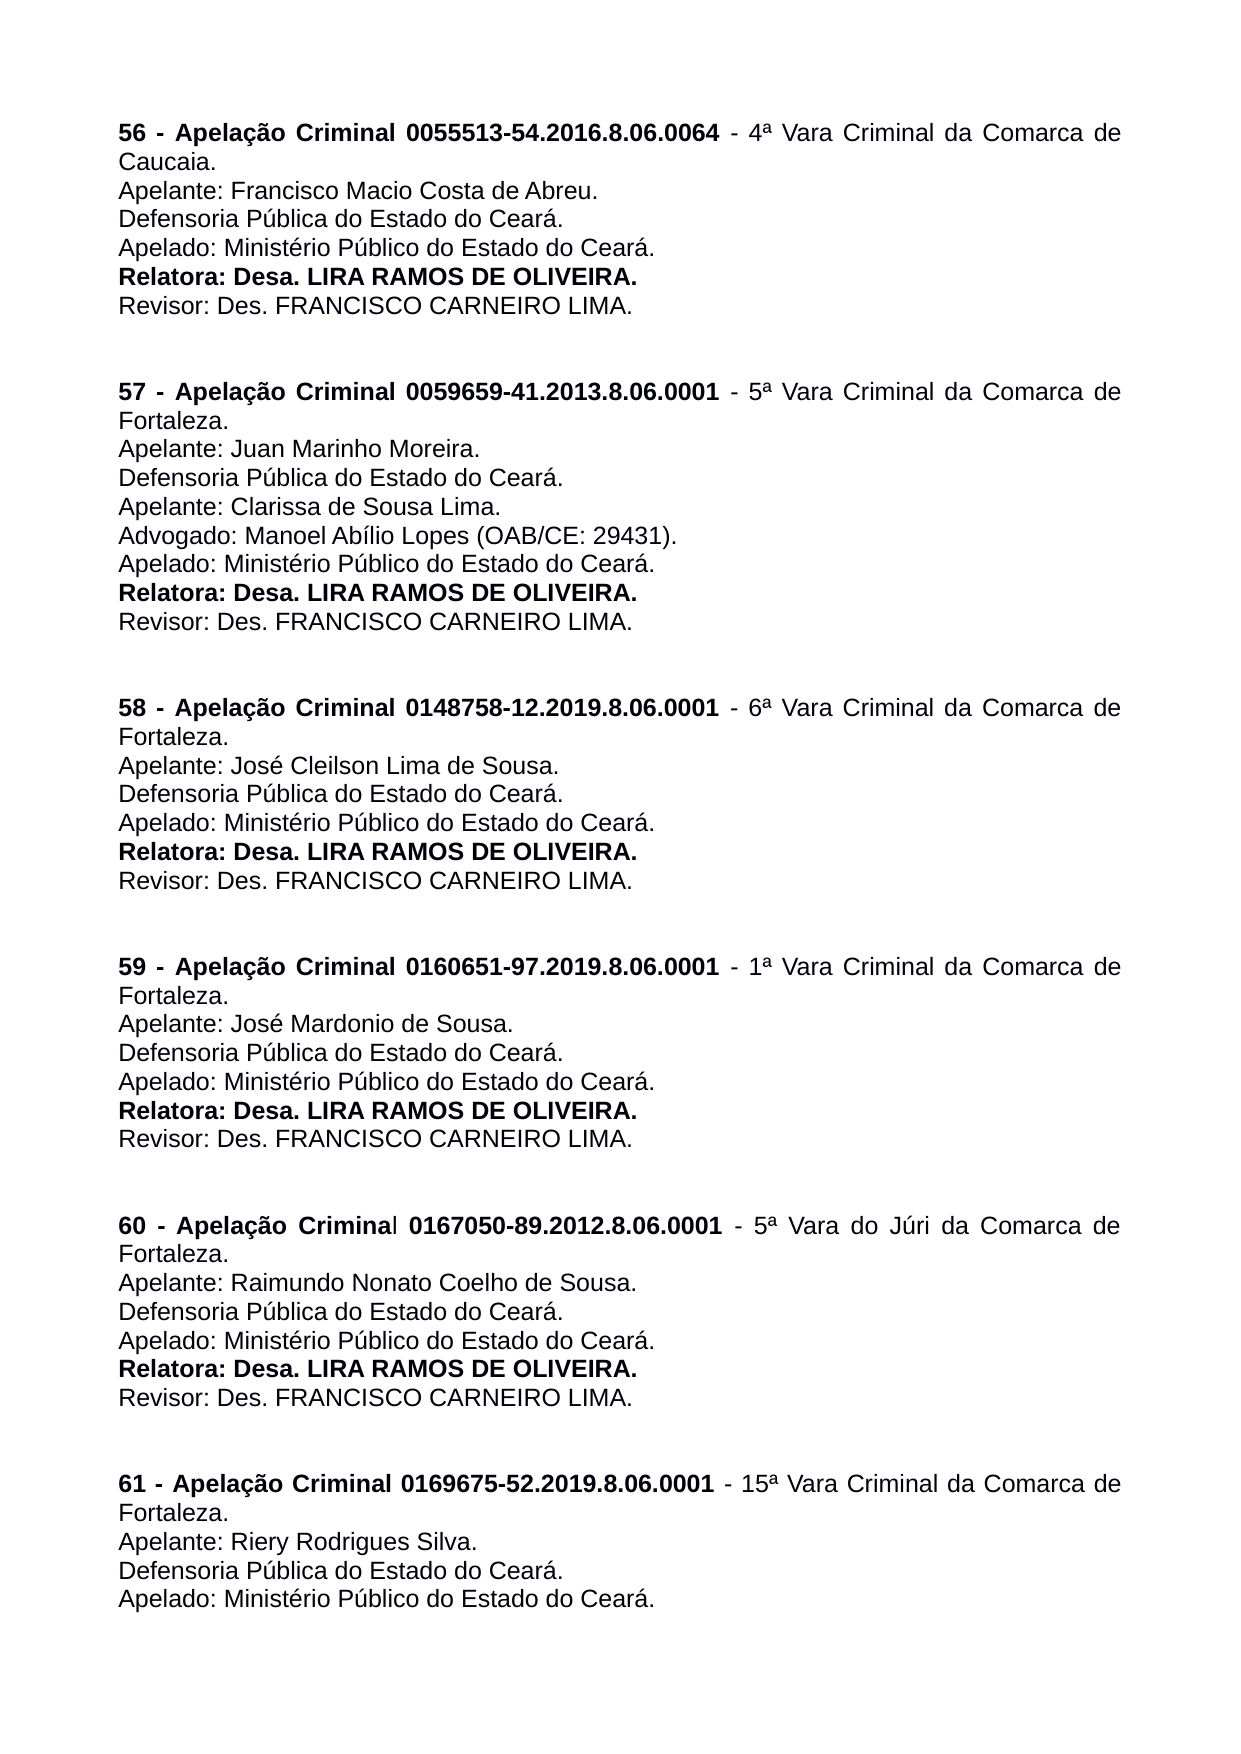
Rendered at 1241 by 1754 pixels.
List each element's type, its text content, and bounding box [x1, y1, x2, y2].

text Apelante: Francisco Macio Costa de Abreu. [118, 176, 1122, 204]
text Apelado: Ministério Público do Estado do Ceará. [118, 1326, 1122, 1354]
text Relatora: Desa. LIRA RAMOS DE OLIVEIRA. [118, 578, 1122, 607]
text Revisor: Des. FRANCISCO CARNEIRO LIMA. [118, 1124, 1122, 1153]
text Apelante: Clarissa de Sousa Lima. [118, 492, 1122, 521]
text Apelado: Ministério Público do Estado do Ceará. [118, 808, 1122, 837]
text 58 - Apelação Criminal 0148758-12.2019.8.06.0001 - 6ª Vara Criminal da Comarca de Fortaleza. [118, 693, 1122, 751]
text Defensoria Pública do Estado do Ceará. [118, 204, 1122, 233]
text Apelante: José Cleilson Lima de Sousa. [118, 751, 1122, 779]
text Relatora: Desa. LIRA RAMOS DE OLIVEIRA. [118, 262, 1122, 291]
text 61 - Apelação Criminal 0169675-52.2019.8.06.0001 - 15ª Vara Criminal da Comarca de Fortaleza. [118, 1469, 1122, 1527]
text Apelado: Ministério Público do Estado do Ceará. [118, 1067, 1122, 1096]
text 60 - Apelação Criminal 0167050-89.2012.8.06.0001 - 5ª Vara do Júri da Comarca de Fortaleza. [118, 1211, 1122, 1268]
text Revisor: Des. FRANCISCO CARNEIRO LIMA. [118, 291, 1122, 319]
text 59 - Apelação Criminal 0160651-97.2019.8.06.0001 - 1ª Vara Criminal da Comarca de Fortaleza. [118, 952, 1122, 1009]
text 56 - Apelação Criminal 0055513-54.2016.8.06.0064 - 4ª Vara Criminal da Comarca de Caucaia. [118, 118, 1122, 176]
text Revisor: Des. FRANCISCO CARNEIRO LIMA. [118, 866, 1122, 894]
text Apelado: Ministério Público do Estado do Ceará. [118, 549, 1122, 578]
text Defensoria Pública do Estado do Ceará. [118, 1297, 1122, 1326]
text Relatora: Desa. LIRA RAMOS DE OLIVEIRA. [118, 837, 1122, 866]
text Revisor: Des. FRANCISCO CARNEIRO LIMA. [118, 607, 1122, 636]
text Defensoria Pública do Estado do Ceará. [118, 1556, 1122, 1584]
text Apelante: Riery Rodrigues Silva. [118, 1527, 1122, 1556]
text Defensoria Pública do Estado do Ceará. [118, 463, 1122, 492]
text Relatora: Desa. LIRA RAMOS DE OLIVEIRA. [118, 1096, 1122, 1124]
text Apelante: Juan Marinho Moreira. [118, 434, 1122, 463]
text Apelante: Raimundo Nonato Coelho de Sousa. [118, 1268, 1122, 1297]
text Defensoria Pública do Estado do Ceará. [118, 1038, 1122, 1067]
text Apelante: José Mardonio de Sousa. [118, 1009, 1122, 1038]
text Defensoria Pública do Estado do Ceará. [118, 779, 1122, 808]
text 57 - Apelação Criminal 0059659-41.2013.8.06.0001 - 5ª Vara Criminal da Comarca de Fortaleza. [118, 377, 1122, 434]
text Revisor: Des. FRANCISCO CARNEIRO LIMA. [118, 1383, 1122, 1412]
text Relatora: Desa. LIRA RAMOS DE OLIVEIRA. [118, 1354, 1122, 1383]
text Apelado: Ministério Público do Estado do Ceará. [118, 233, 1122, 262]
text Advogado: Manoel Abílio Lopes (OAB/CE: 29431). [118, 521, 1122, 549]
text Apelado: Ministério Público do Estado do Ceará. [118, 1584, 1122, 1613]
